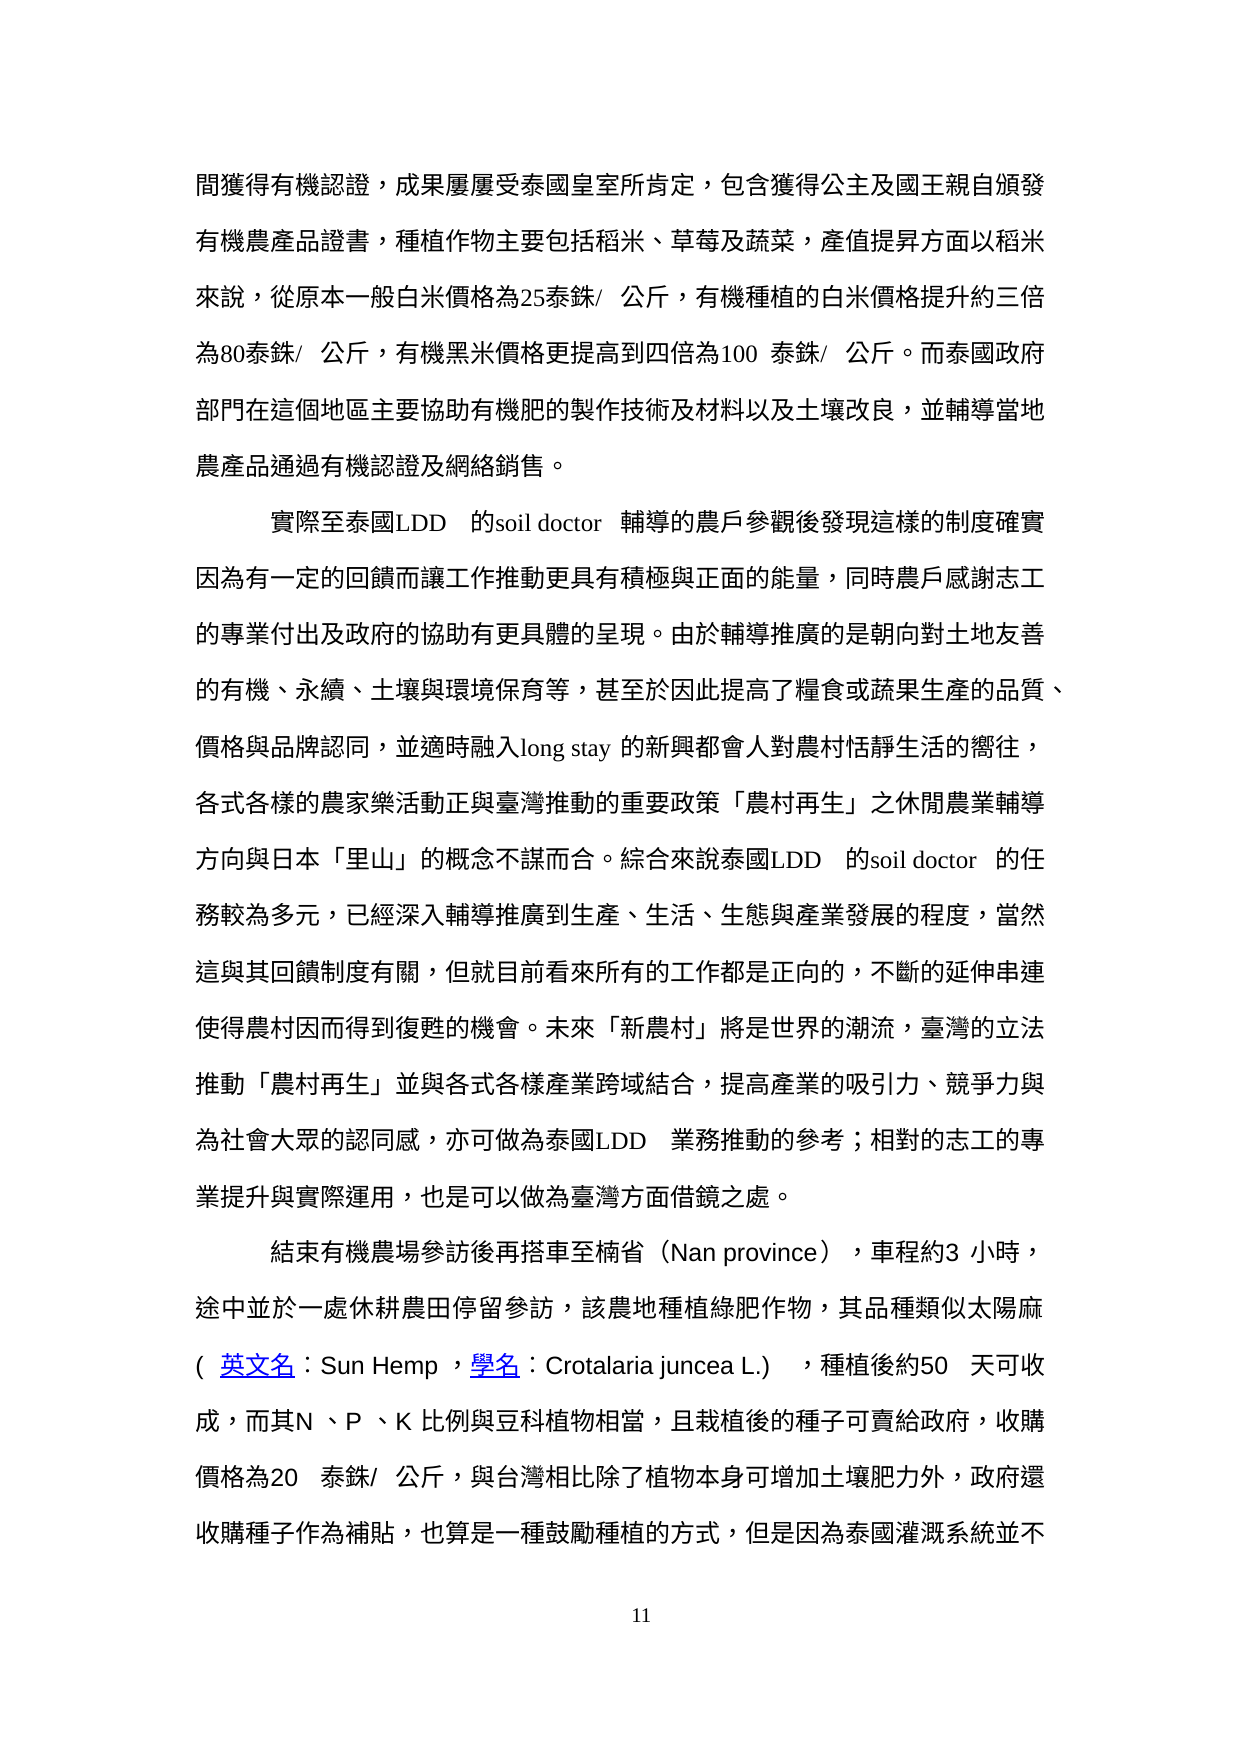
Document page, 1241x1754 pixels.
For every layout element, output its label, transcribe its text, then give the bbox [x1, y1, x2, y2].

text 間獲得有機認證，成果屢屢受泰國皇室所肯定，包含獲得公主及國王親自頒發有機農產品證書，種植作物主要包括稻米、草莓及蔬菜，產值提昇方面以稻米來說，從原本一般白米價格為25泰銖/公斤，有機種植的白米價格提升約三倍為80泰銖/公斤，有機黑米價格更提高到四倍為100泰銖/公斤。而泰國政府部門在這個地區主要協助有機肥的製作技術及材料以及土壤改良，並輔導當地農產品通過有機認證及網絡銷售。 [195, 164, 1045, 483]
text 實際至泰國LDD的soil doctor輔導的農戶參觀後發現這樣的制度確實因為有一定的回饋而讓工作推動更具有積極與正面的能量，同時農戶感謝志工的專業付出及政府的協助有更具體的呈現。由於輔導推廣的是朝向對土地友善的有機、永續、土壤與環境保育等，甚至於因此提高了糧食或蔬果生產的品質、價格與品牌認同，並適時融入long stay的新興都會人對農村恬靜生活的嚮往，各式各樣的農家樂活動正與臺灣推動的重要政策「農村再生」之休閒農業輔導方向與日本「里山」的概念不謀而合。綜合來說泰國LDD的soil doctor的任務較為多元，已經深入輔導推廣到生產、生活、生態與產業發展的程度，當然這與其回饋制度有關，但就目前看來所有的工作都是正向的，不斷的延伸串連使得農村因而得到復甦的機會。未來「新農村」將是世界的潮流，臺灣的立法推動「農村再生」並與各式各樣產業跨域結合，提高產業的吸引力、競爭力與為社會大眾的認同感，亦可做為泰國LDD業務推動的參考；相對的志工的專業提升與實際運用，也是可以做為臺灣方面借鏡之處。 [195, 501, 1045, 1214]
text 結束有機農場參訪後再搭車至楠省（Nan province），車程約3小時，途中並於一處休耕農田停留參訪，該農地種植綠肥作物，其品種類似太陽麻(英文名︰Sun Hemp，學名︰Crotalaria juncea L.)，種植後約50天可收成，而其N、P、K比例與豆科植物相當，且栽植後的種子可賣給政府，收購價格為20泰銖/公斤，與台灣相比除了植物本身可增加土壤肥力外，政府還收購種子作為補貼，也算是一種鼓勵種植的方式，但是因為泰國灌溉系統並不 [195, 1232, 1045, 1551]
